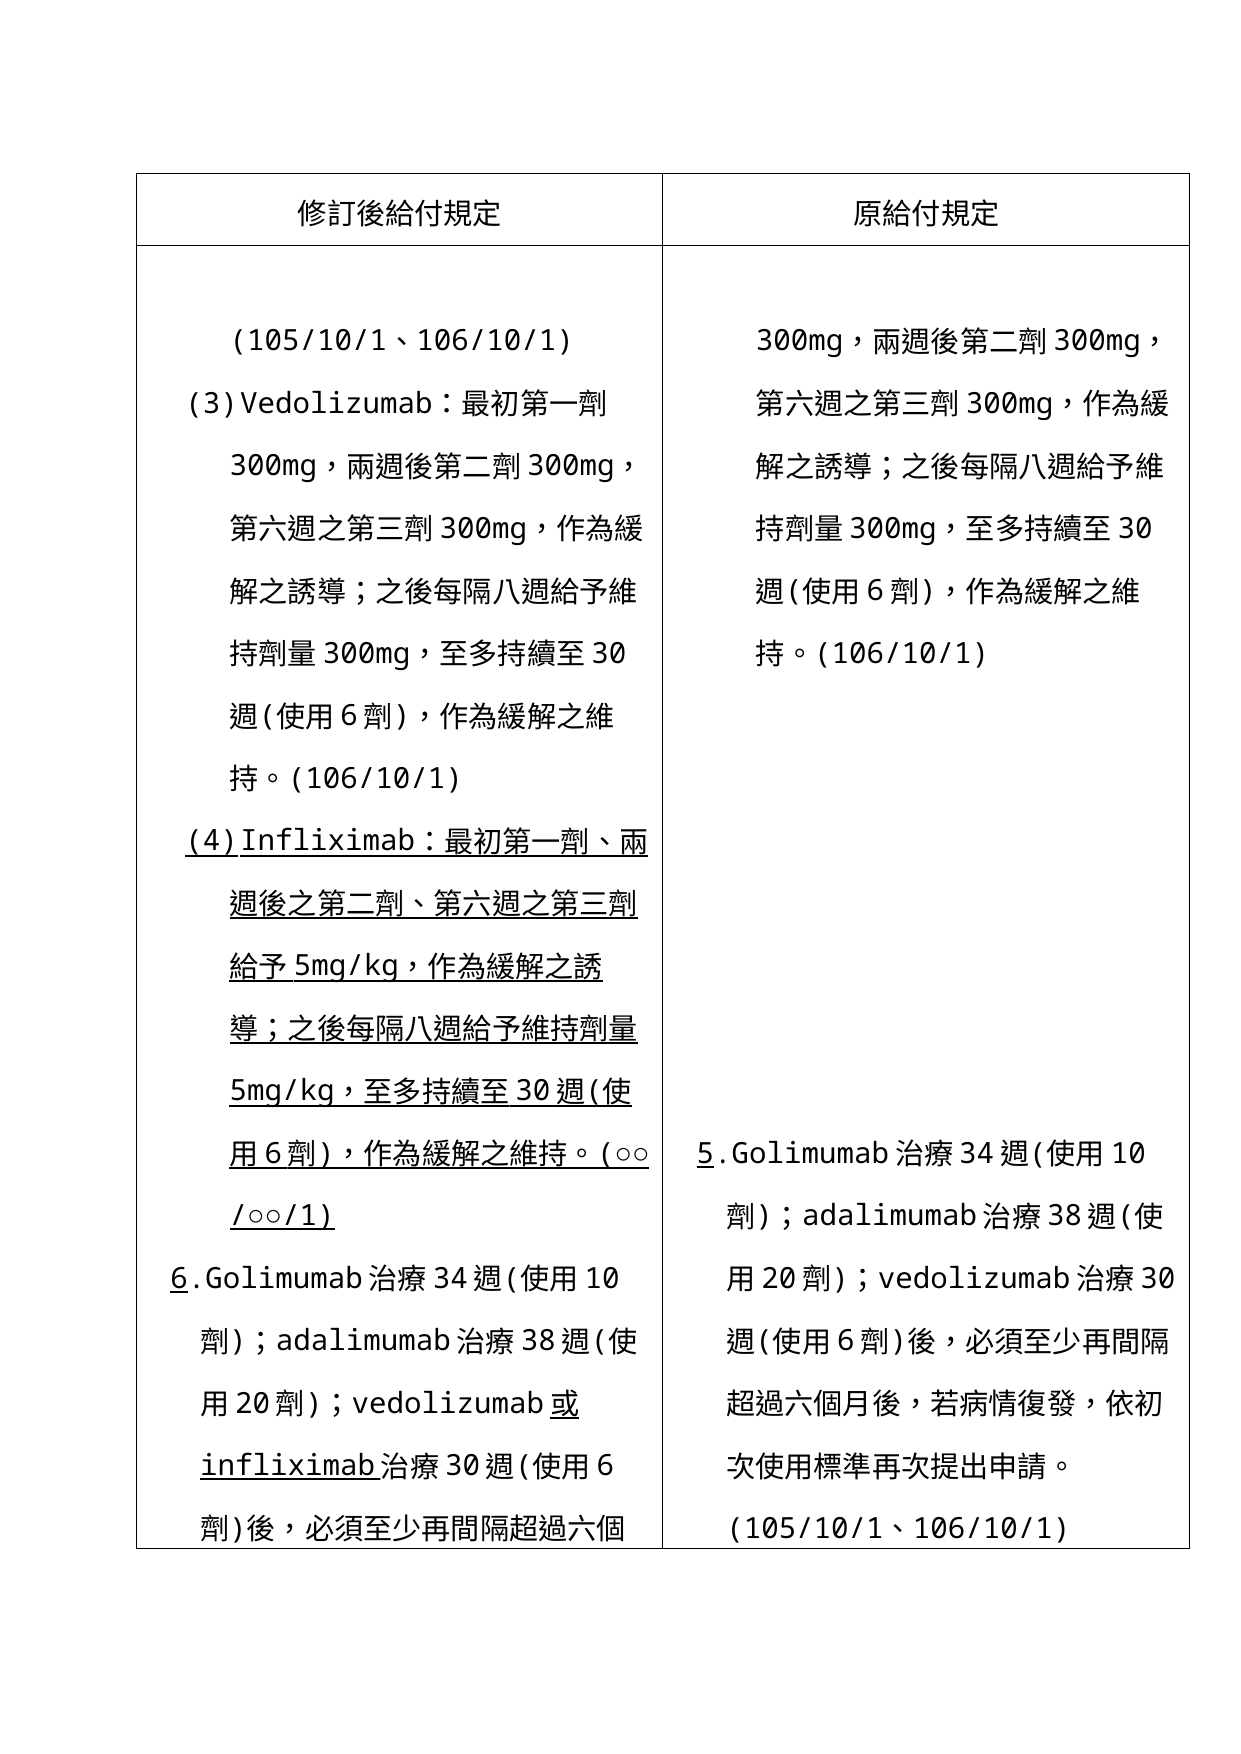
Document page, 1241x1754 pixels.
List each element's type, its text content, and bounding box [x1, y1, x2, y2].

table_header 原給付規定 [663, 174, 1189, 245]
table_header 修訂後給付規定 [137, 174, 662, 245]
table_cell (105/10/1、106/10/1) (3) Vedolizumab：最初第一劑300mg，兩週後第二劑300mg，第六週之第三劑300mg，作為緩解之誘導；之後每隔八週給予維持劑量300mg，至多持續至30週(使用6劑)，作為緩解之維持。(106/10/1) (4) Infliximab：最初第一劑、兩週後之第二劑、第六週之第三劑給予5mg/kg，作為緩解之誘導；之後每隔八週給予維持劑量5mg/kg，至多持續至30週(使用6劑)，作為緩解之維持。(○○/○○/1) 6.Golimumab治療34週(使用10劑)；adalimumab治療38週(使用20劑)；vedolizumab或infliximab治療30週(使用6劑)後，必須至少再間隔超過六個 [137, 246, 662, 1548]
table_cell 300mg，兩週後第二劑300mg，第六週之第三劑300mg，作為緩解之誘導；之後每隔八週給予維持劑量300mg，至多持續至30週(使用6劑)，作為緩解之維持。(106/10/1) 5.Golimumab治療34週(使用10劑)；adalimumab治療38週(使用20劑)；vedolizumab治療30週(使用6劑)後，必須至少再間隔超過六個月後，若病情復發，依初次使用標準再次提出申請。(105/10/1、106/10/1) [663, 246, 1189, 1548]
